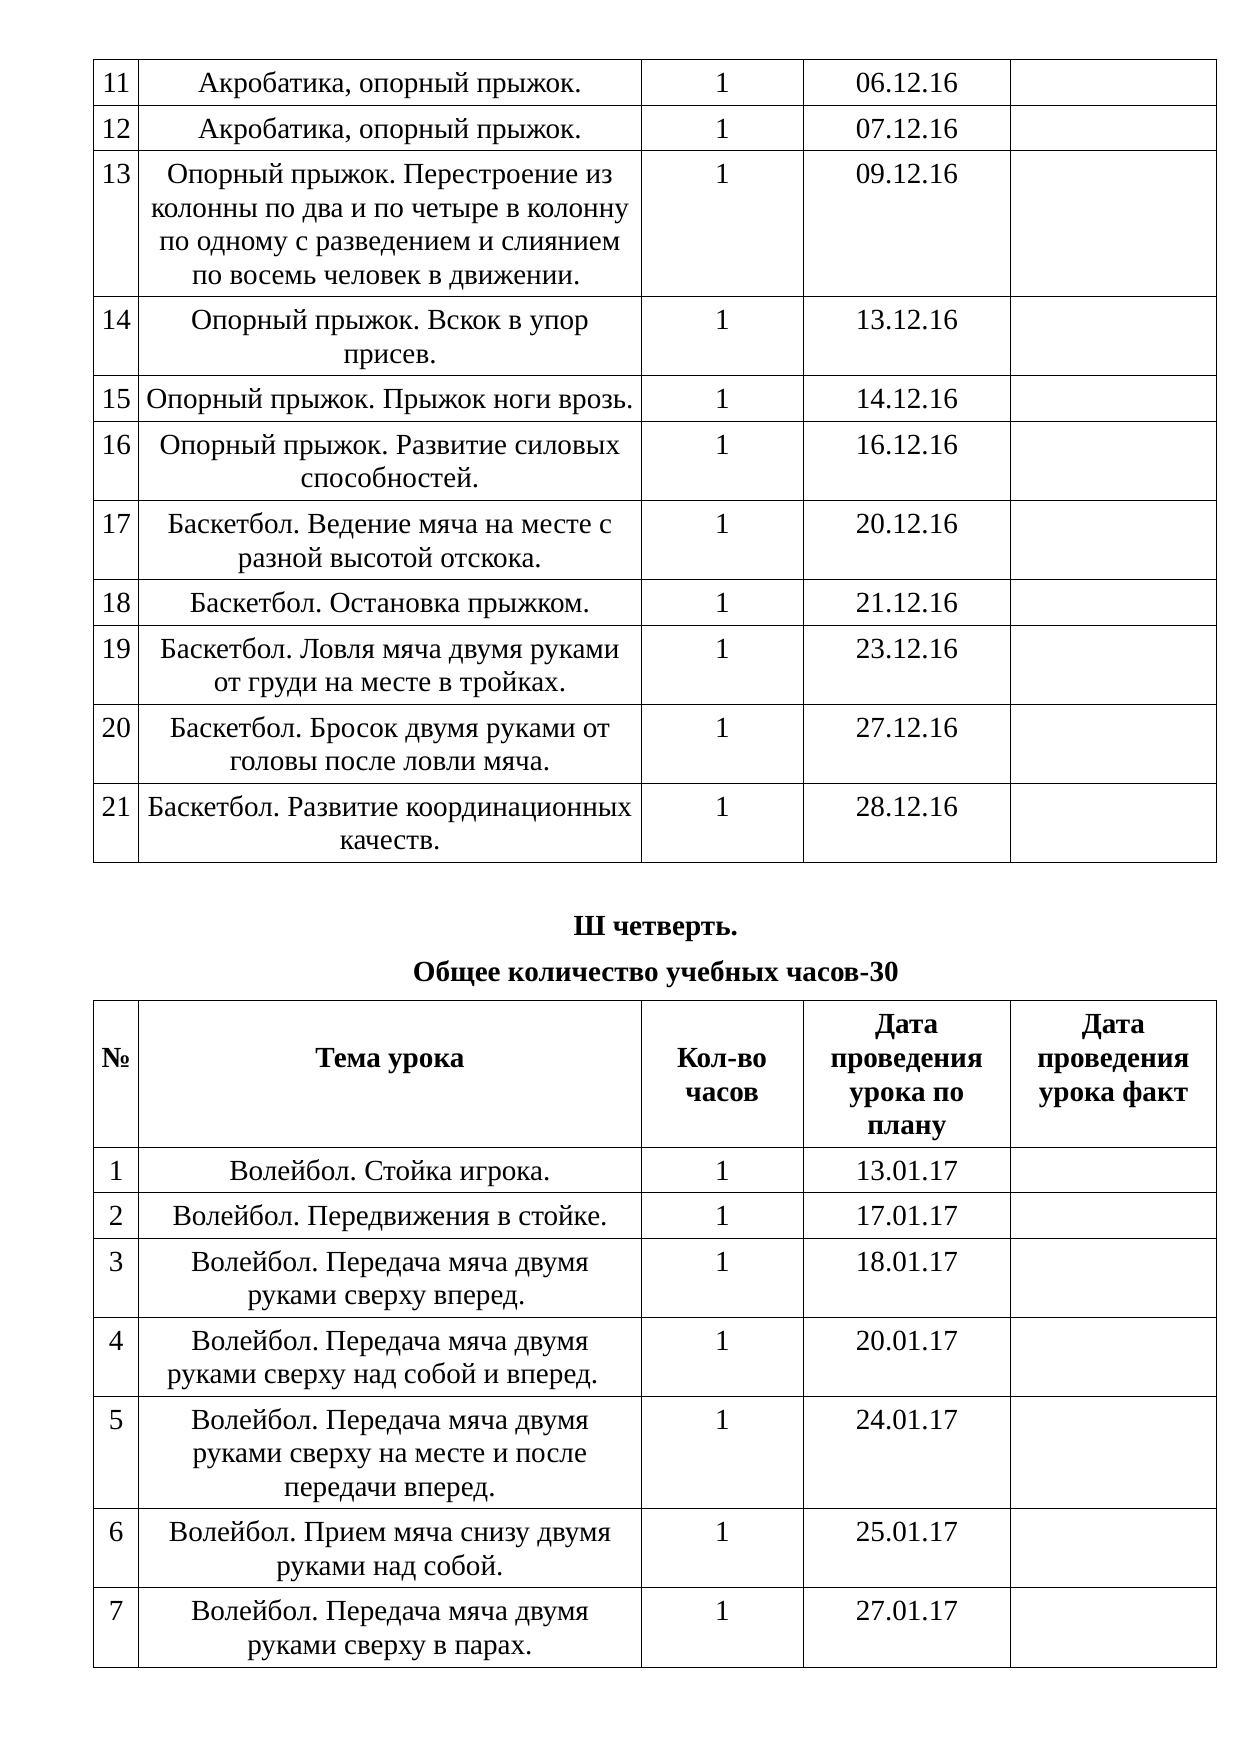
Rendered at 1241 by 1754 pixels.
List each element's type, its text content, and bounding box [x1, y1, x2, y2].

table_cell [1011, 501, 1216, 579]
table_cell [1011, 60, 1216, 104]
table_cell Волейбол. Стойка игрока. [139, 1148, 641, 1192]
table_cell 4 [94, 1318, 138, 1396]
table_cell Опорный прыжок. Развитие силовых способностей. [139, 422, 641, 500]
table_cell 17.01.17 [804, 1193, 1010, 1237]
table_cell [1011, 297, 1216, 375]
table_cell 23.12.16 [804, 626, 1010, 703]
text Общее количество учебных часов-30 [89, 954, 1166, 988]
table_cell 1 [642, 1193, 803, 1237]
table_cell Баскетбол. Ловля мяча двумя руками от груди на месте в тройках. [139, 626, 641, 703]
table_cell 1 [642, 151, 803, 296]
table_cell 2 [94, 1193, 138, 1237]
table_cell 06.12.16 [804, 60, 1010, 104]
table_cell Волейбол. Передача мяча двумя руками сверху над собой и вперед. [139, 1318, 641, 1396]
table_cell 14 [94, 297, 138, 375]
table_cell 16.12.16 [804, 422, 1010, 500]
table_cell 11 [94, 60, 138, 104]
table_cell 09.12.16 [804, 151, 1010, 296]
table_cell 1 [642, 376, 803, 421]
table_cell [1011, 1193, 1216, 1237]
table_cell Волейбол. Передвижения в стойке. [139, 1193, 641, 1237]
table_cell Баскетбол. Бросок двумя руками от головы после ловли мяча. [139, 705, 641, 783]
table_header Кол-во часов [642, 1001, 803, 1146]
table_header Дата проведения урока по плану [804, 1001, 1010, 1146]
table_cell 1 [642, 1148, 803, 1192]
table_cell [1011, 422, 1216, 500]
table_cell 1 [94, 1148, 138, 1192]
table_cell 12 [94, 106, 138, 150]
table_cell Волейбол. Прием мяча снизу двумя руками над собой. [139, 1509, 641, 1587]
table_cell 1 [642, 1588, 803, 1666]
table_cell Баскетбол. Развитие координационных качеств. [139, 784, 641, 862]
table_cell 1 [642, 60, 803, 104]
table_cell 21 [94, 784, 138, 862]
table_cell [1011, 376, 1216, 421]
table_cell 1 [642, 580, 803, 624]
table_cell 25.01.17 [804, 1509, 1010, 1587]
table_cell Баскетбол. Остановка прыжком. [139, 580, 641, 624]
table_cell 6 [94, 1509, 138, 1587]
table_cell [1011, 1318, 1216, 1396]
table_cell 1 [642, 626, 803, 703]
table_cell [1011, 151, 1216, 296]
table_cell Акробатика, опорный прыжок. [139, 106, 641, 150]
table_header № [94, 1001, 138, 1146]
table_cell 17 [94, 501, 138, 579]
table_cell Опорный прыжок. Перестроение из колонны по два и по четыре в колонну по одному с разведением и слиянием по восемь человек в движении. [139, 151, 641, 296]
table_cell 13.12.16 [804, 297, 1010, 375]
table_header Тема урока [139, 1001, 641, 1146]
table_cell 1 [642, 784, 803, 862]
table_cell 28.12.16 [804, 784, 1010, 862]
table_cell Волейбол. Передача мяча двумя руками сверху вперед. [139, 1239, 641, 1317]
table_cell Волейбол. Передача мяча двумя руками сверху на месте и после передачи вперед. [139, 1397, 641, 1508]
table_cell 1 [642, 705, 803, 783]
text Ш четверть. [89, 908, 1166, 942]
table_cell 27.01.17 [804, 1588, 1010, 1666]
table_cell 1 [642, 1318, 803, 1396]
table_cell 3 [94, 1239, 138, 1317]
table_cell 20.01.17 [804, 1318, 1010, 1396]
table_cell 20 [94, 705, 138, 783]
table_cell 1 [642, 1239, 803, 1317]
table_cell 21.12.16 [804, 580, 1010, 624]
table_cell 7 [94, 1588, 138, 1666]
table_cell [1011, 784, 1216, 862]
table_cell 1 [642, 106, 803, 150]
table_cell Опорный прыжок. Прыжок ноги врозь. [139, 376, 641, 421]
table_cell 1 [642, 1397, 803, 1508]
table_cell 18.01.17 [804, 1239, 1010, 1317]
table_cell Баскетбол. Ведение мяча на месте с разной высотой отскока. [139, 501, 641, 579]
table_cell 14.12.16 [804, 376, 1010, 421]
table_cell 07.12.16 [804, 106, 1010, 150]
table_header Дата проведения урока факт [1011, 1001, 1216, 1146]
table_cell [1011, 1509, 1216, 1587]
table_cell [1011, 1148, 1216, 1192]
table_cell 19 [94, 626, 138, 703]
table_cell Акробатика, опорный прыжок. [139, 60, 641, 104]
table_cell 1 [642, 297, 803, 375]
table_cell Опорный прыжок. Вскок в упор присев. [139, 297, 641, 375]
table_cell 16 [94, 422, 138, 500]
table_cell 5 [94, 1397, 138, 1508]
table_cell 13 [94, 151, 138, 296]
table_cell 24.01.17 [804, 1397, 1010, 1508]
table_cell 20.12.16 [804, 501, 1010, 579]
table_cell [1011, 580, 1216, 624]
table_cell [1011, 106, 1216, 150]
table_cell [1011, 1239, 1216, 1317]
table_cell 1 [642, 422, 803, 500]
table_cell 1 [642, 1509, 803, 1587]
table_cell 15 [94, 376, 138, 421]
table_cell 27.12.16 [804, 705, 1010, 783]
table_cell 13.01.17 [804, 1148, 1010, 1192]
table_cell [1011, 1397, 1216, 1508]
table_cell [1011, 1588, 1216, 1666]
table_cell [1011, 705, 1216, 783]
table_cell Волейбол. Передача мяча двумя руками сверху в парах. [139, 1588, 641, 1666]
table_cell 18 [94, 580, 138, 624]
table_cell [1011, 626, 1216, 703]
table_cell 1 [642, 501, 803, 579]
